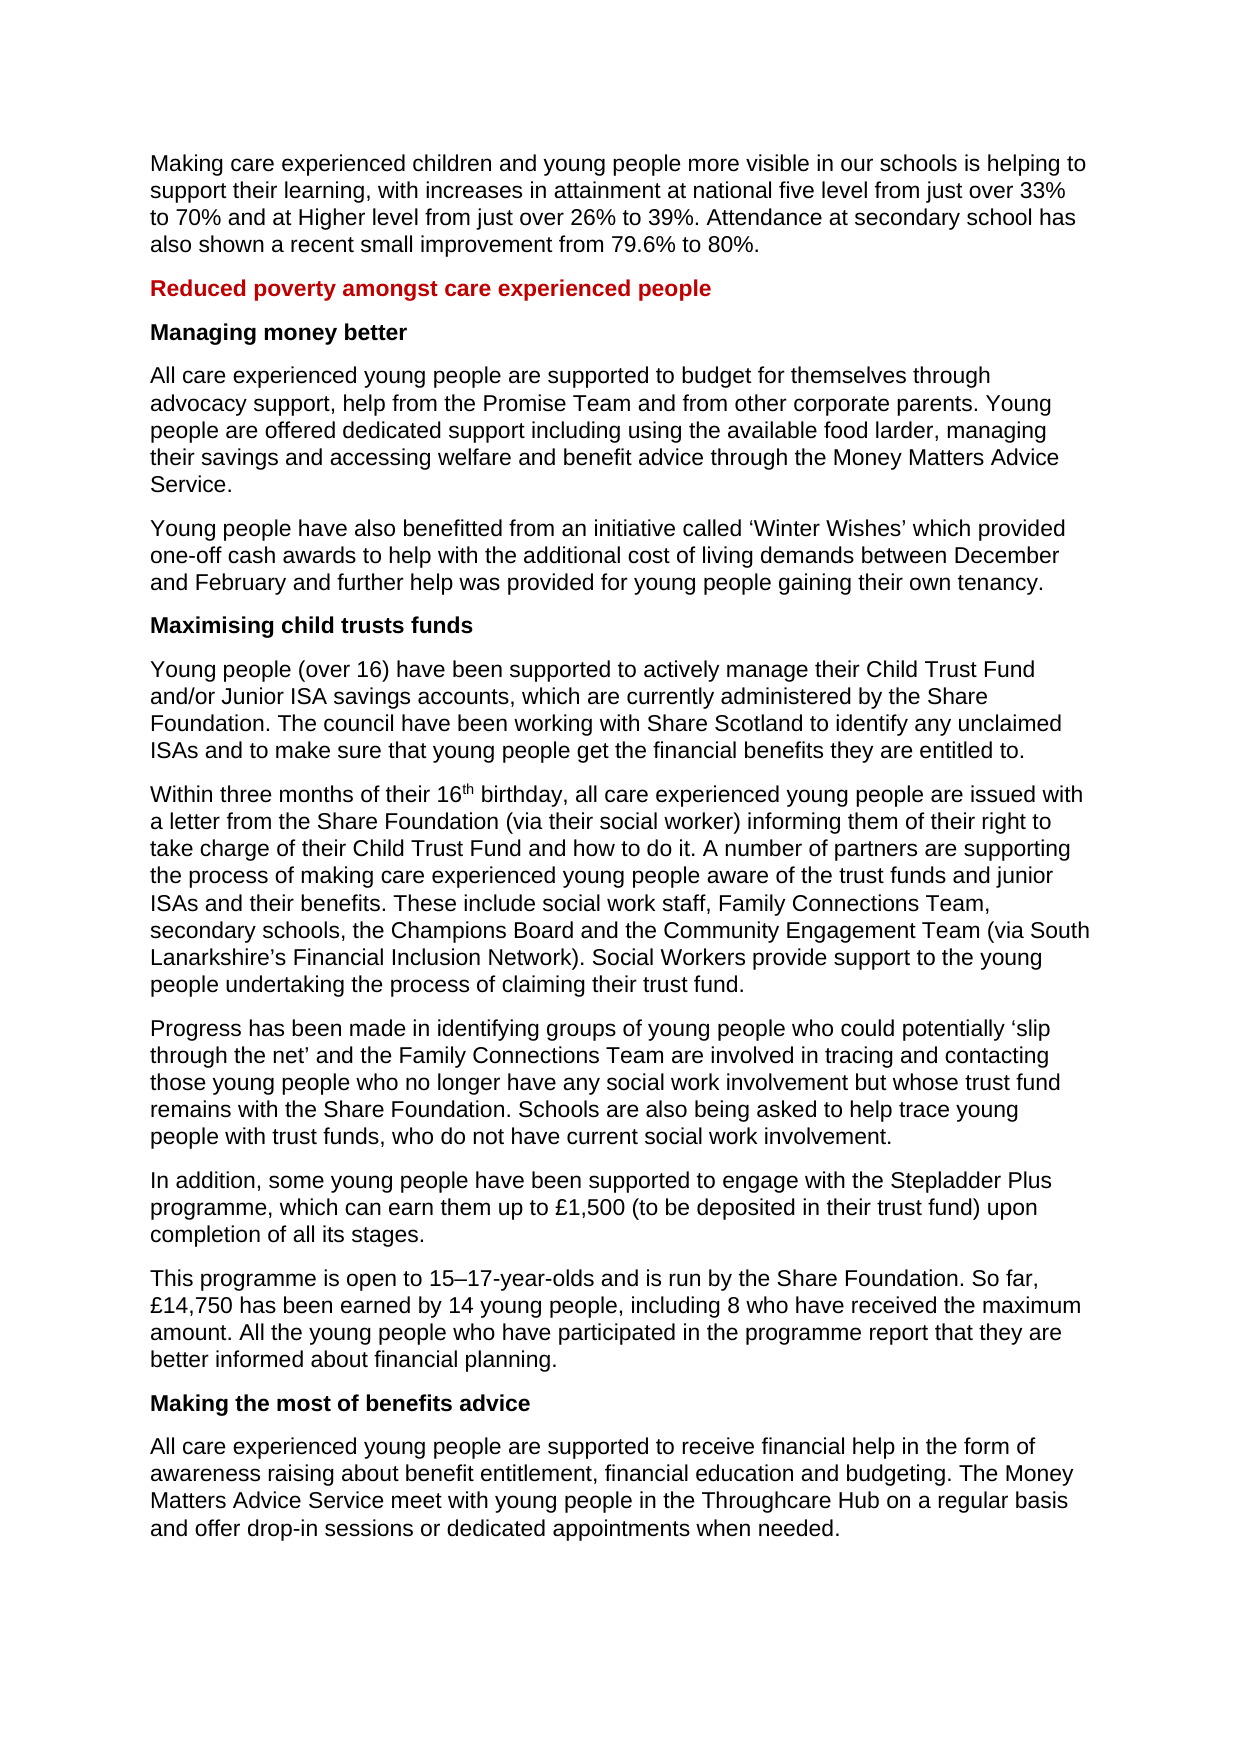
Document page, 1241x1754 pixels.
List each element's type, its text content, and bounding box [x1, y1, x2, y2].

text Making the most of benefits advice [150, 1389, 1090, 1416]
text Within three months of their 16th birthday, all care experienced young people are issued with a letter from the Share Foundation (via their social worker) informing them of their right to take charge of their Child Trust Fund and how to do it. A number of partners are supporting the process of making care experienced young people aware of the trust funds and junior ISAs and their benefits. These include social work staff, Family Connections Team, secondary schools, the Champions Board and the Community Engagement Team (via South Lanarkshire’s Financial Inclusion Network). Social Workers provide support to the young people undertaking the process of claiming their trust fund. [150, 781, 1090, 997]
text Young people (over 16) have been supported to actively manage their Child Trust Fund and/or Junior ISA savings accounts, which are currently administered by the Share Foundation. The council have been working with Share Scotland to identify any unclaimed ISAs and to make sure that young people get the financial benefits they are entitled to. [150, 656, 1090, 764]
text Young people have also benefitted from an initiative called ‘Winter Wishes’ which provided one-off cash awards to help with the additional cost of living demands between December and February and further help was provided for young people gaining their own tenancy. [150, 514, 1090, 595]
text All care experienced young people are supported to receive financial help in the form of awareness raising about benefit entitlement, financial education and budgeting. The Money Matters Advice Service meet with young people in the Throughcare Hub on a regular basis and offer drop-in sessions or dedicated appointments when needed. [150, 1433, 1090, 1541]
text Making care experienced children and young people more visible in our schools is helping to support their learning, with increases in attainment at national five level from just over 33% to 70% and at Higher level from just over 26% to 39%. Attendance at secondary school has also shown a recent small improvement from 79.6% to 80%. [150, 150, 1090, 258]
text In addition, some young people have been supported to engage with the Stepladder Plus programme, which can earn them up to £1,500 (to be deposited in their trust fund) upon completion of all its stages. [150, 1167, 1090, 1247]
text Reduced poverty amongst care experienced people [150, 275, 1090, 301]
text Managing money better [150, 319, 1090, 345]
text All care experienced young people are supported to budget for themselves through advocacy support, help from the Promise Team and from other corporate parents. Young people are offered dedicated support including using the available food larder, managing their savings and accessing welfare and benefit advice through the Money Matters Advice Service. [150, 362, 1090, 497]
text Maximising child trusts funds [150, 612, 1090, 639]
text This programme is open to 15–17-year-olds and is run by the Share Foundation. So far, £14,750 has been earned by 14 young people, including 8 who have received the maximum amount. All the young people who have participated in the programme report that they are better informed about financial planning. [150, 1264, 1090, 1372]
text Progress has been made in identifying groups of young people who could potentially ‘slip through the net’ and the Family Connections Team are involved in tracing and contacting those young people who no longer have any social work involvement but whose trust fund remains with the Share Foundation. Schools are also being asked to help trace young people with trust funds, who do not have current social work involvement. [150, 1014, 1090, 1149]
